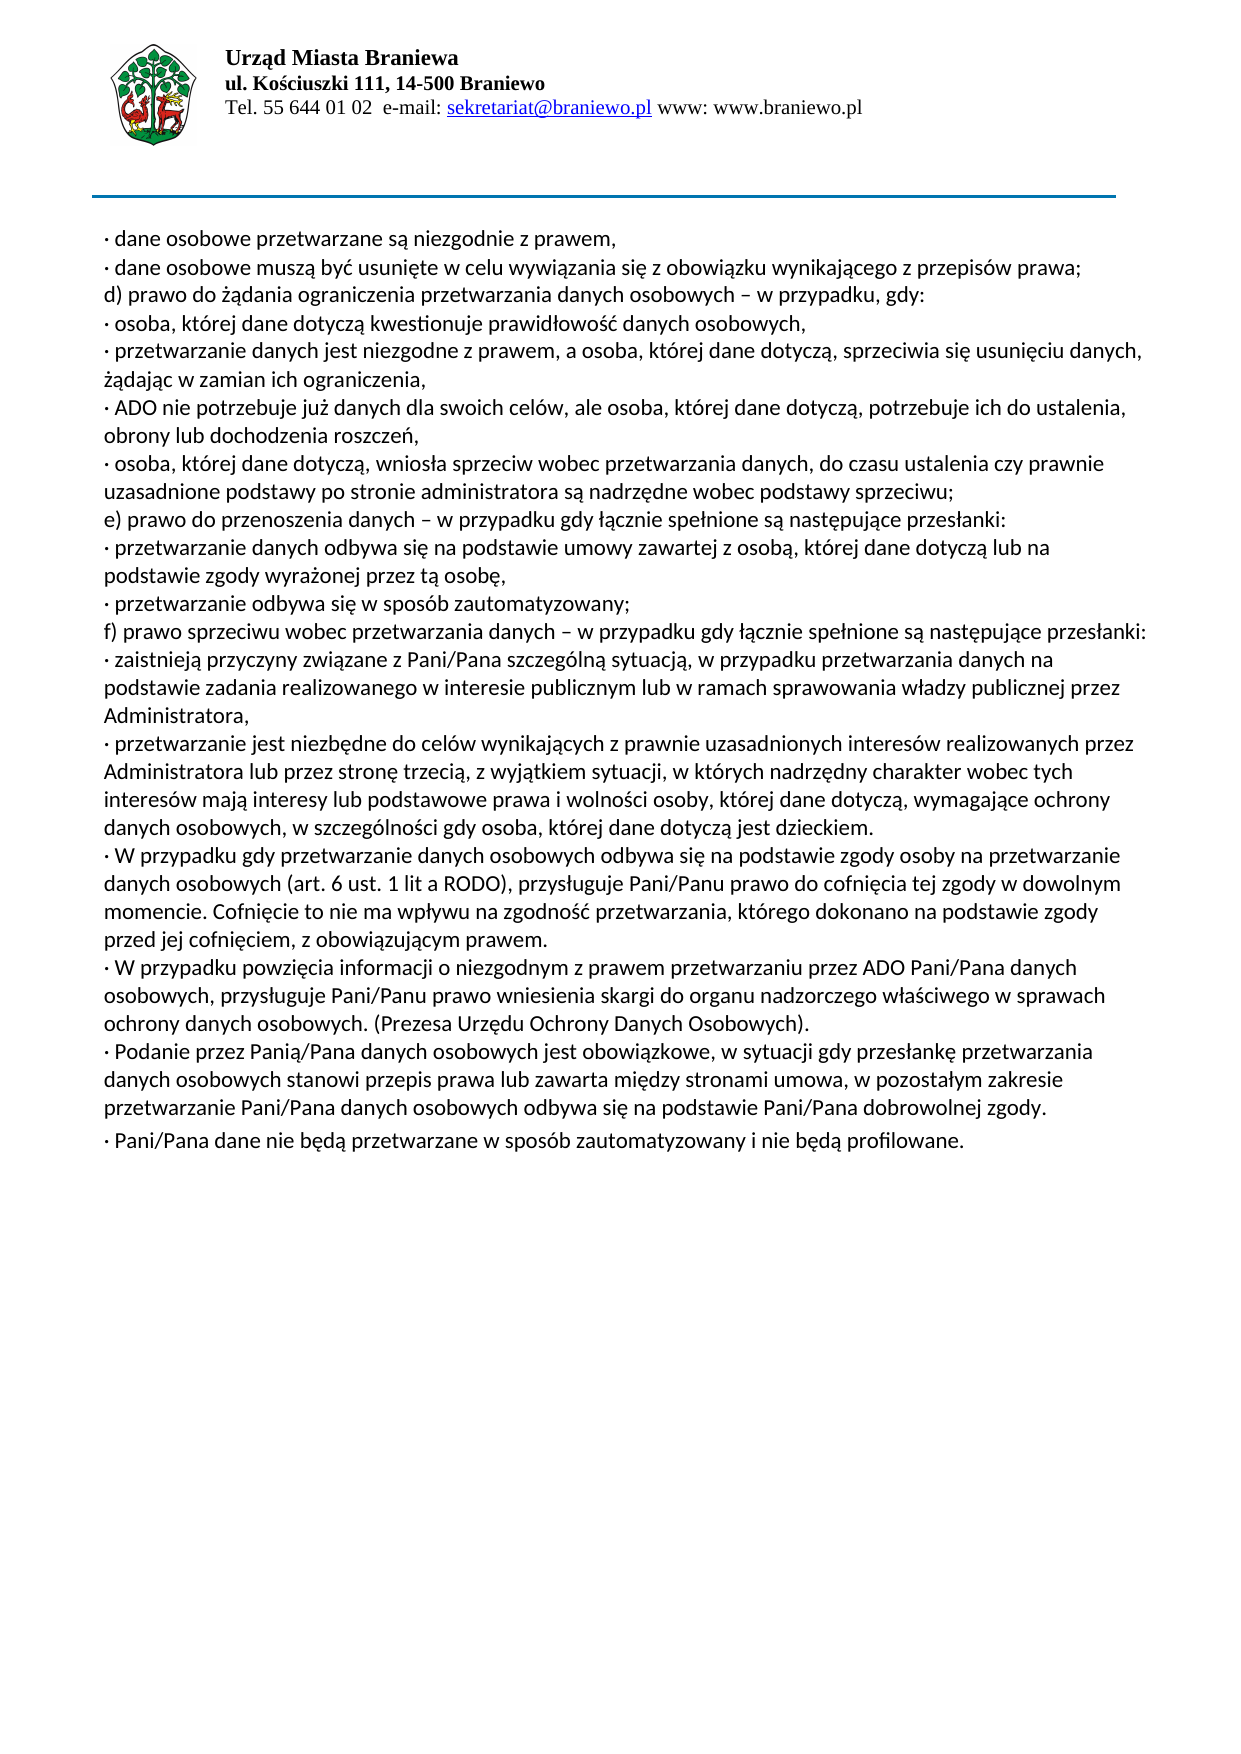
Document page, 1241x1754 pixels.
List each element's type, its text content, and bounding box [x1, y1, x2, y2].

text · Pani/Pana dane nie będą przetwarzane w sposób zautomatyzowany i nie będą profilowane. [103, 1126, 1152, 1154]
picture [110, 44, 197, 146]
text · dane osobowe przetwarzane są niezgodnie z prawem, · dane osobowe muszą być usunięte w celu wywiązania się z obowiązku wynikającego z przepisów prawa; d) prawo do żądania ograniczenia przetwarzania danych osobowych – w przypadku, gdy: · osoba, której dane dotyczą kwestionuje prawidłowość danych osobowych, · przetwarzanie danych jest niezgodne z prawem, a osoba, której dane dotyczą, sprzeciwia się usunięciu danych, żądając w zamian ich ograniczenia, · ADO nie potrzebuje już danych dla swoich celów, ale osoba, której dane dotyczą, potrzebuje ich do ustalenia, obrony lub dochodzenia roszczeń, · osoba, której dane dotyczą, wniosła sprzeciw wobec przetwarzania danych, do czasu ustalenia czy prawnie uzasadnione podstawy po stronie administratora są nadrzędne wobec podstawy sprzeciwu; e) prawo do przenoszenia danych – w przypadku gdy łącznie spełnione są następujące przesłanki: · przetwarzanie danych odbywa się na podstawie umowy zawartej z osobą, której dane dotyczą lub na podstawie zgody wyrażonej przez tą osobę, · przetwarzanie odbywa się w sposób zautomatyzowany; f) prawo sprzeciwu wobec przetwarzania danych – w przypadku gdy łącznie spełnione są następujące przesłanki: · zaistnieją przyczyny związane z Pani/Pana szczególną sytuacją, w przypadku przetwarzania danych na podstawie zadania realizowanego w interesie publicznym lub w ramach sprawowania władzy publicznej przez Administratora, · przetwarzanie jest niezbędne do celów wynikających z prawnie uzasadnionych interesów realizowanych przez Administratora lub przez stronę trzecią, z wyjątkiem sytuacji, w których nadrzędny charakter wobec tych interesów mają interesy lub podstawowe prawa i wolności osoby, której dane dotyczą, wymagające ochrony danych osobowych, w szczególności gdy osoba, której dane dotyczą jest dzieckiem. · W przypadku gdy przetwarzanie danych osobowych odbywa się na podstawie zgody osoby na przetwarzanie danych osobowych (art. 6 ust. 1 lit a RODO), przysługuje Pani/Panu prawo do cofnięcia tej zgody w dowolnym momencie. Cofnięcie to nie ma wpływu na zgodność przetwarzania, którego dokonano na podstawie zgody przed jej cofnięciem, z obowiązującym prawem. · W przypadku powzięcia informacji o niezgodnym z prawem przetwarzaniu przez ADO Pani/Pana danych osobowych, przysługuje Pani/Panu prawo wniesienia skargi do organu nadzorczego właściwego w sprawach ochrony danych osobowych. (Prezesa Urzędu Ochrony Danych Osobowych). · Podanie przez Panią/Pana danych osobowych jest obowiązkowe, w sytuacji gdy przesłankę przetwarzania danych osobowych stanowi przepis prawa lub zawarta między stronami umowa, w pozostałym zakresie przetwarzanie Pani/Pana danych osobowych odbywa się na podstawie Pani/Pana dobrowolnej zgody. [103, 224, 1152, 1121]
